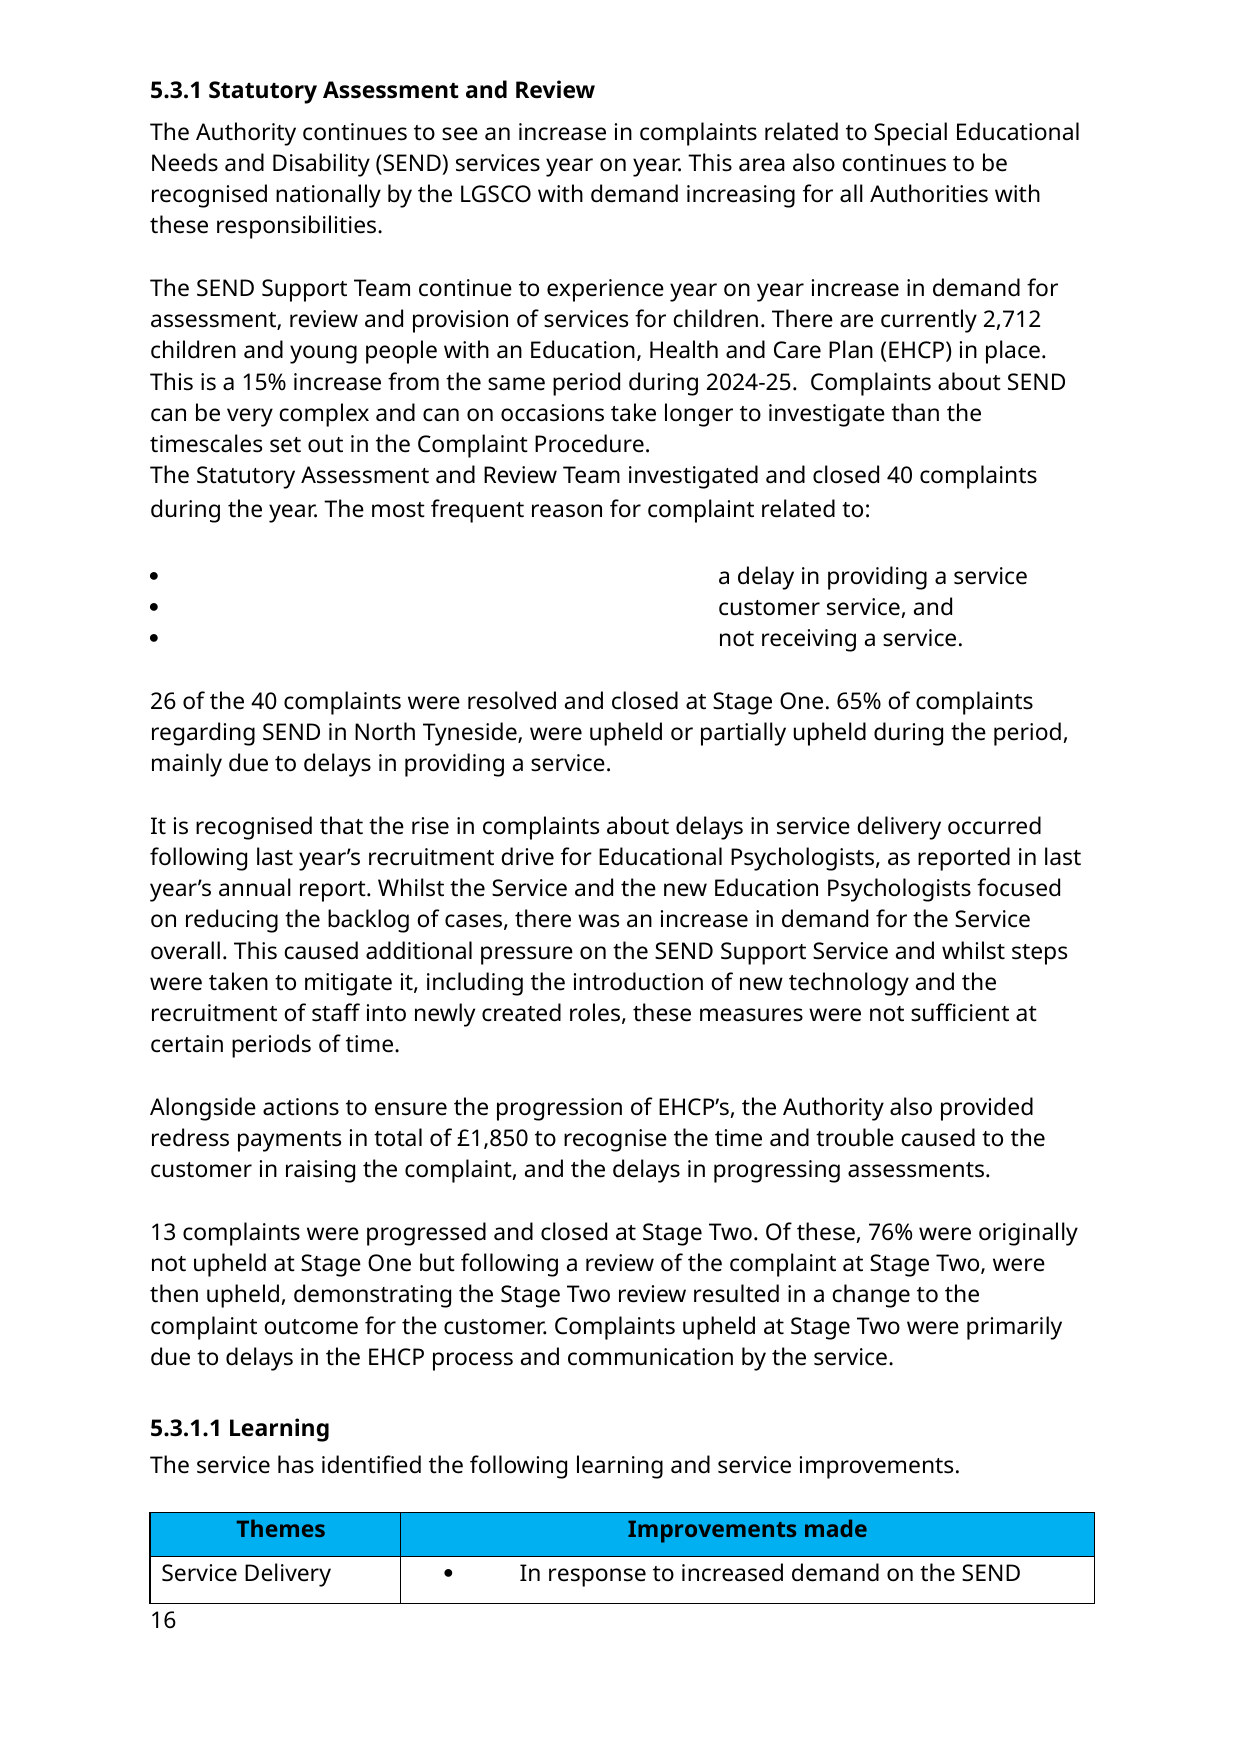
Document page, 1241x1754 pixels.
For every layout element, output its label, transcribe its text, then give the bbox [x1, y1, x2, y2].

subtitle 5.3.1.1 Learning [150, 1412, 1090, 1443]
table_header Themes [151, 1513, 400, 1556]
text The service has identified the following learning and service improvements. [150, 1449, 1090, 1481]
text The Statutory Assessment and Review Team investigated and closed 40 complaints during the year. The most frequent reason for complaint related to: [150, 459, 1082, 524]
text The Authority continues to see an increase in complaints related to Special Educational Needs and Disability (SEND) services year on year. This area also continues to be recognised nationally by the LGSCO with demand increasing for all Authorities with these responsibilities. [150, 116, 1090, 241]
list customer service, and [150, 591, 1082, 622]
list not receiving a service. [150, 622, 1082, 653]
text 26 of the 40 complaints were resolved and closed at Stage One. 65% of complaints regarding SEND in North Tyneside, were upheld or partially upheld during the period, mainly due to delays in providing a service. [150, 685, 1090, 778]
table_cell In response to increased demand on the SEND [401, 1557, 1094, 1603]
text Alongside actions to ensure the progression of EHCP’s, the Authority also provided redress payments in total of £1,850 to recognise the time and trouble caused to the customer in raising the complaint, and the delays in progressing assessments. [150, 1091, 1090, 1185]
text 13 complaints were progressed and closed at Stage Two. Of these, 76% were originally not upheld at Stage One but following a review of the complaint at Stage Two, were then upheld, demonstrating the Stage Two review resulted in a change to the complaint outcome for the customer. Complaints upheld at Stage Two were primarily due to delays in the EHCP process and communication by the service. [150, 1216, 1090, 1372]
list a delay in providing a service [150, 560, 1082, 591]
subtitle 5.3.1 Statutory Assessment and Review [150, 74, 1090, 105]
table_header Improvements made [401, 1513, 1094, 1556]
text The SEND Support Team continue to experience year on year increase in demand for assessment, review and provision of services for children. There are currently 2,712 children and young people with an Education, Health and Care Plan (EHCP) in place. This is a 15% increase from the same period during 2024-25. Complaints about SEND can be very complex and can on occasions take longer to investigate than the timescales set out in the Complaint Procedure. [150, 272, 1090, 459]
table_cell Service Delivery [151, 1557, 400, 1603]
text It is recognised that the rise in complaints about delays in service delivery occurred following last year’s recruitment drive for Educational Psychologists, as reported in last year’s annual report. Whilst the Service and the new Education Psychologists focused on reducing the backlog of cases, there was an increase in demand for the Service overall. This caused additional pressure on the SEND Support Service and whilst steps were taken to mitigate it, including the introduction of new technology and the recruitment of staff into newly created roles, these measures were not sufficient at certain periods of time. [150, 810, 1090, 1060]
